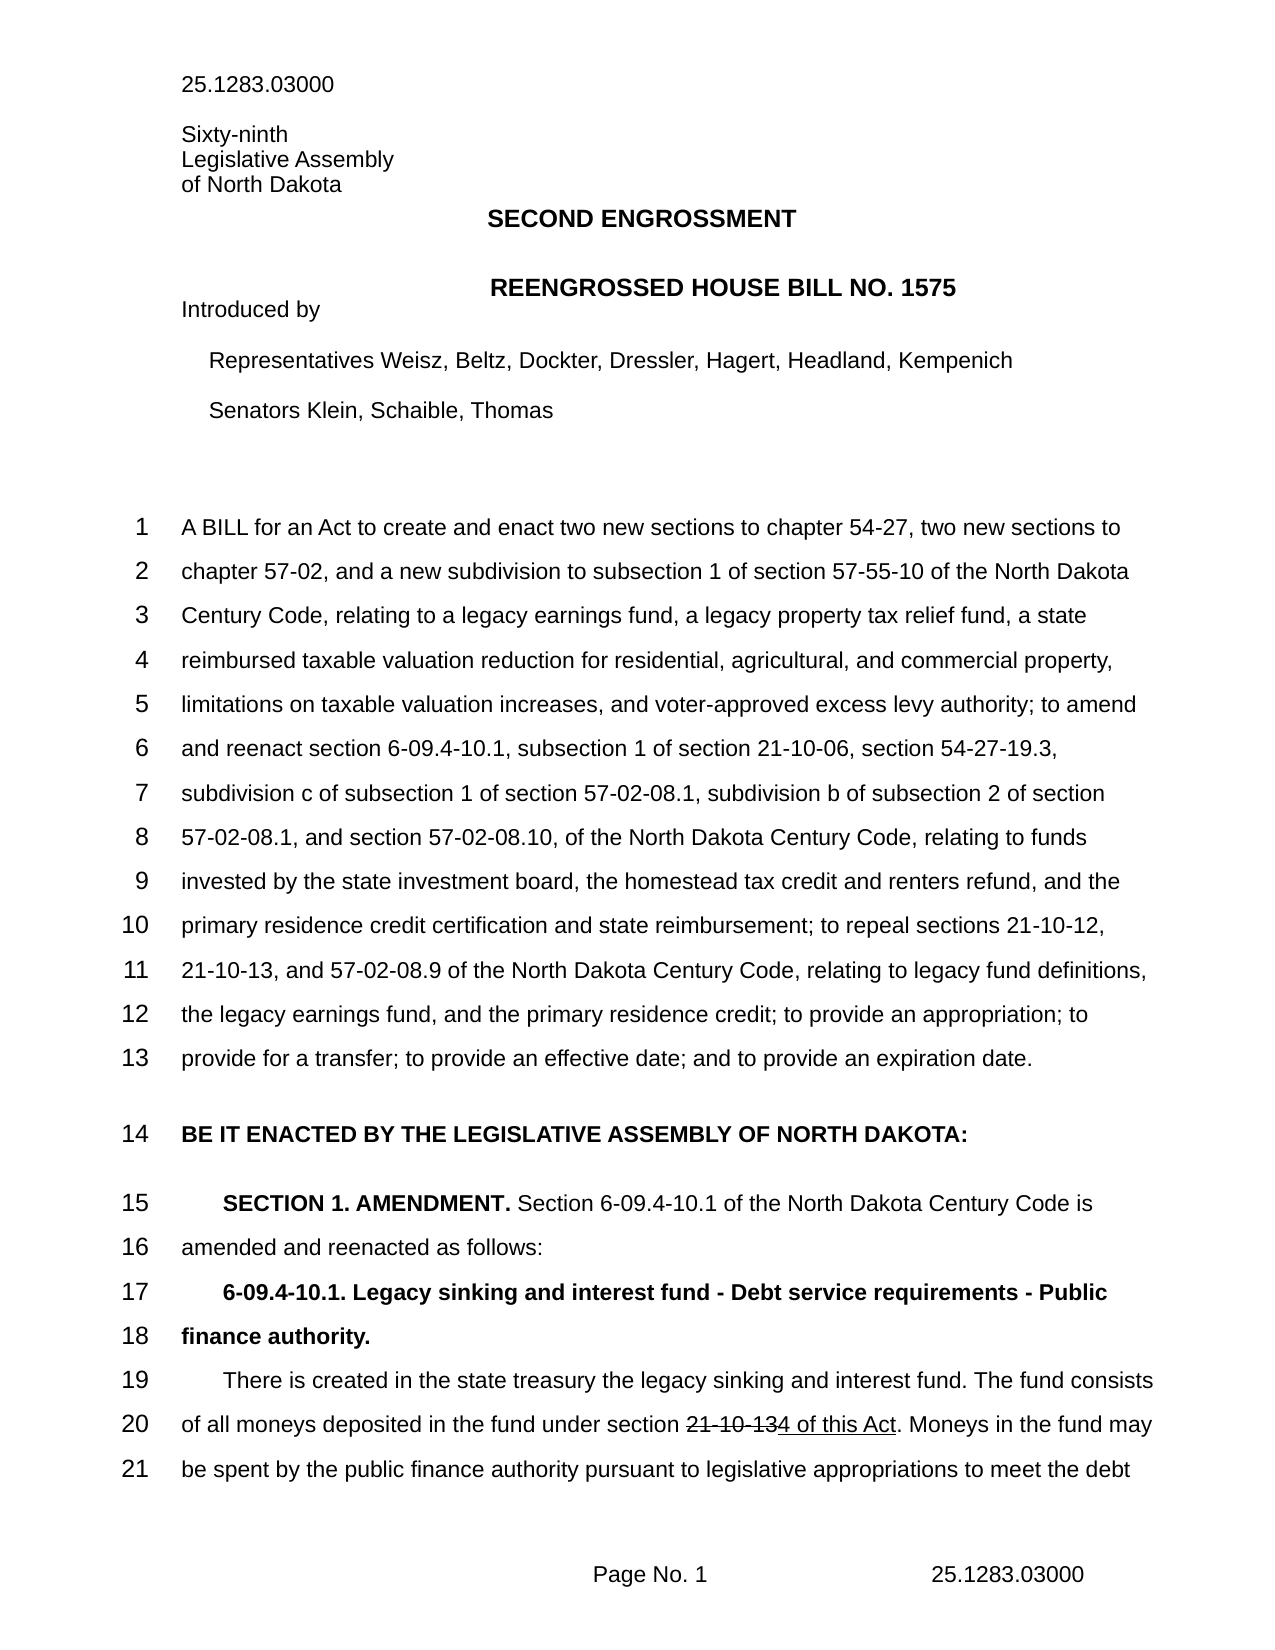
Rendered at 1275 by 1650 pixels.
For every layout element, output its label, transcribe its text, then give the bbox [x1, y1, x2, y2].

text Sixty-ninth [181, 123, 1154, 148]
text Legislative Assembly [181, 148, 1154, 173]
text of North Dakota [181, 173, 1154, 198]
text Senators Klein, Schaible, Thomas [208, 400, 1154, 423]
text 25.1283.03000 [181, 73, 1154, 98]
text There is created in the state treasury the legacy sinking and interest fund. The fund consists of all moneys deposited in the fund under section 21‑10‑134 of this Act. Moneys in the fund may be spent by the public finance authority pursuant to legislative appropriations to meet the debt [181, 1353, 1154, 1486]
title SECOND ENGROSSMENT [487, 206, 797, 233]
title REENGROSSED House BILL NO. 1575 [490, 272, 956, 301]
subtitle 6‑09.4‑10.1. Legacy sinking and interest fund ‑ Debt service requirements ‑ Public finance authority. [181, 1264, 1154, 1353]
text Introduced by [181, 298, 1154, 323]
text BE IT ENACTED BY THE LEGISLATIVE ASSEMBLY OF NORTH DAKOTA: [181, 1107, 1154, 1151]
text SECTION 1. AMENDMENT. Section 6‑09.4‑10.1 of the North Dakota Century Code is amended and reenacted as follows: [181, 1176, 1154, 1264]
title A BILL for an Act to create and enact two new sections to chapter 54‑27, two new sections to chapter 57‑02, and a new subdivision to subsection 1 of section 57‑55‑10 of the North Dakota Century Code, relating to a legacy earnings fund, a legacy property tax relief fund, a state reimbursed taxable valuation reduction for residential, agricultural, and commercial property, limitations on taxable valuation increases, and voter-approved excess levy authority; to amend and reenact section 6‑09.4‑10.1, subsection 1 of section 21‑10‑06, section 54‑27‑19.3, subdivision c of subsection 1 of section 57‑02‑08.1, subdivision b of subsection 2 of section 57‑02‑08.1, and section 57‑02‑08.10, of the North Dakota Century Code, relating to funds invested by the state investment board, the homestead tax credit and renters refund, and the primary residence credit certification and state reimbursement; to repeal sections 21‑10‑12, 21‑10‑13, and 57‑02‑08.9 of the North Dakota Century Code, relating to legacy fund definitions, the legacy earnings fund, and the primary residence credit; to provide an appropriation; to provide for a transfer; to provide an effective date; and to provide an expiration date. [181, 500, 1154, 1076]
text Representatives Weisz, Beltz, Dockter, Dressler, Hagert, Headland, Kempenich [208, 350, 1154, 373]
